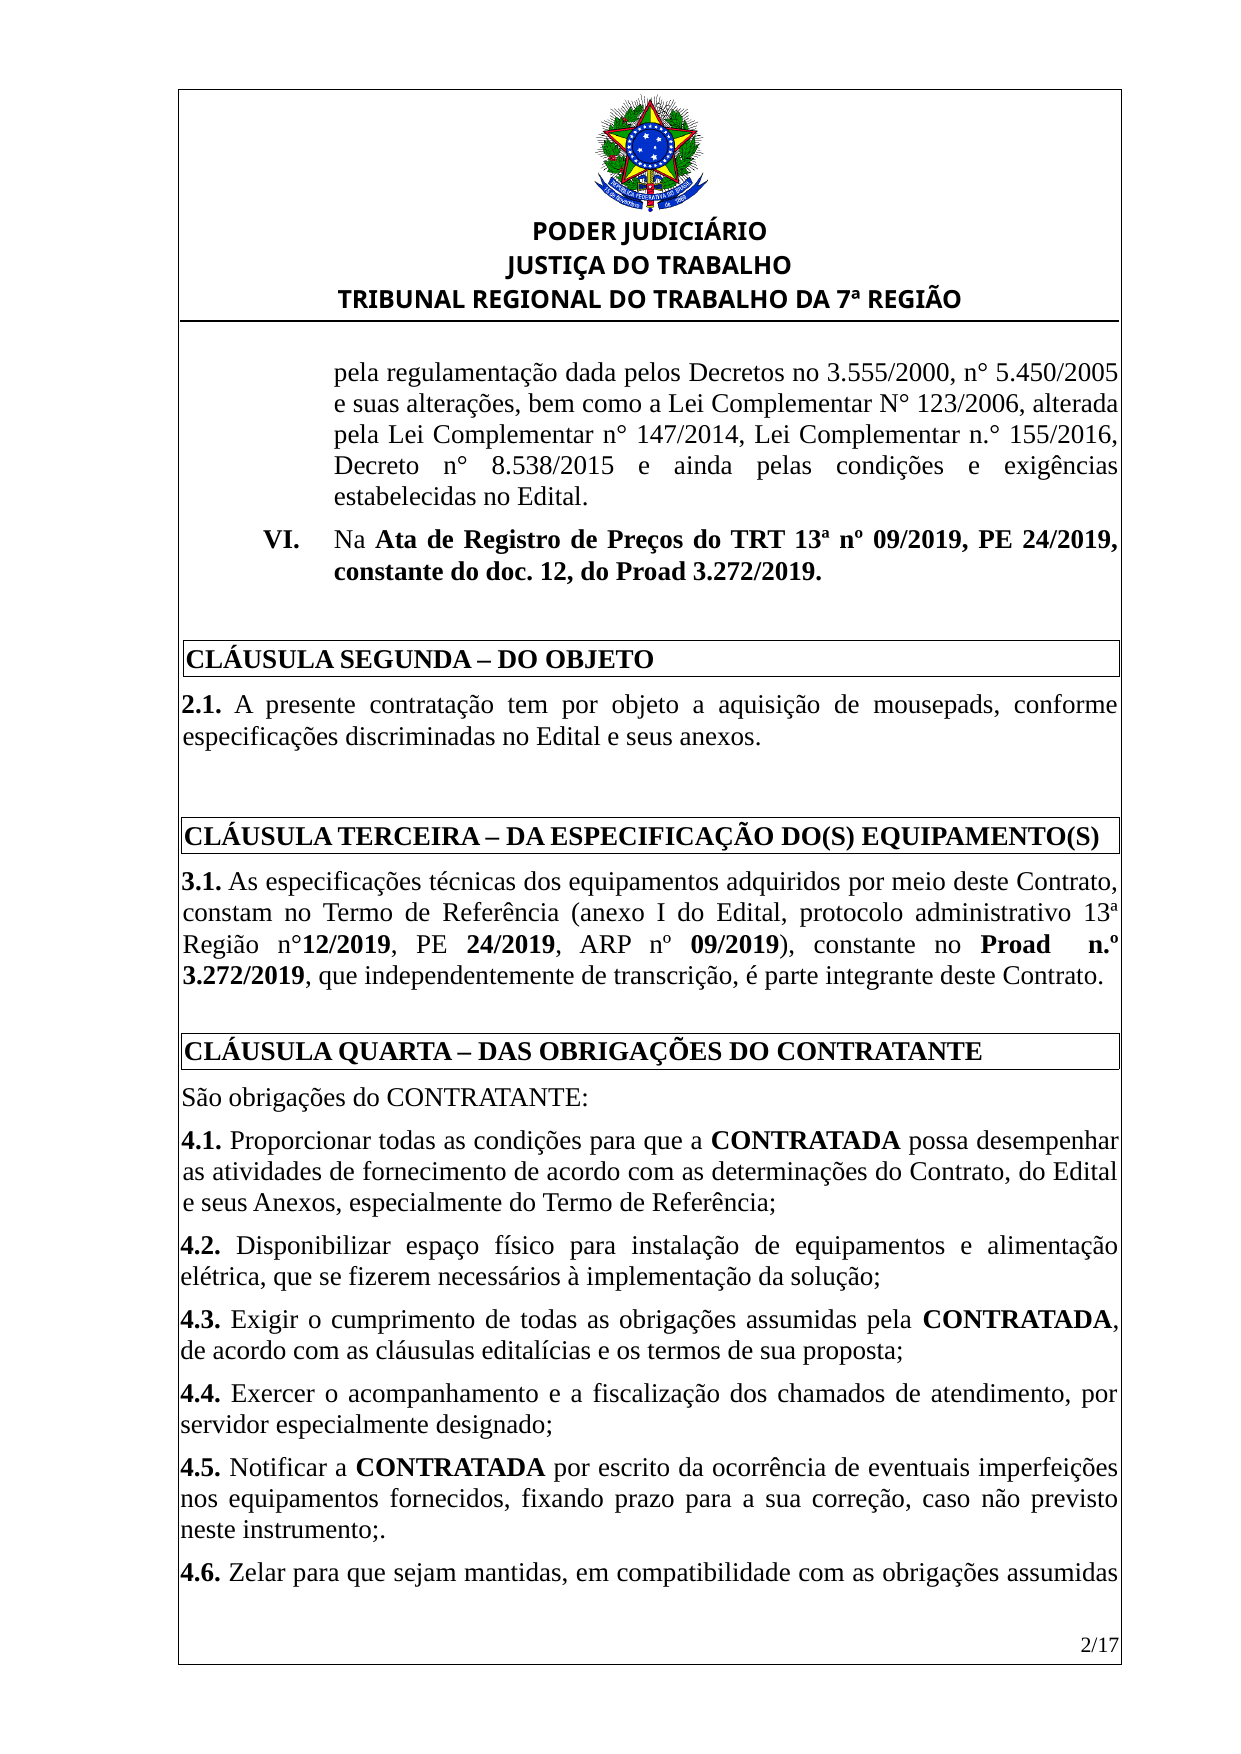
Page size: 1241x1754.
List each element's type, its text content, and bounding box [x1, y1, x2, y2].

text São obrigações do CONTRATANTE: [181, 1081, 1119, 1112]
text 3.1. As especificações técnicas dos equipamentos adquiridos por meio deste Contrato, constam no Termo de Referência (anexo I do Edital, protocolo administrativo 13ª Região n°12/2019, PE 24/2019, ARP nº 09/2019), constante no Proad n.º 3.272/2019, que independentemente de transcrição, é parte integrante deste Contrato. [181, 865, 1119, 990]
text 4.4. Exercer o acompanhamento e a fiscalização dos chamados de atendimento, por servidor especialmente designado; [180, 1377, 1119, 1439]
text 4.5. Notificar a CONTRATADA por escrito da ocorrência de eventuais imperfeições nos equipamentos fornecidos, fixando prazo para a sua correção, caso não previsto neste instrumento;. [180, 1451, 1119, 1545]
list pela regulamentação dada pelos Decretos no 3.555/2000, n° 5.450/2005 e suas alterações, bem como a Lei Complementar N° 123/2006, alterada pela Lei Complementar n° 147/2014, Lei Complementar n.° 155/2016, Decreto n° 8.538/2015 e ainda pelas condições e exigências estabelecidas no Edital. [263, 356, 1119, 512]
text CLÁUSULA TERCEIRA – DA ESPECIFICAÇÃO DO(S) EQUIPAMENTO(S) [182, 818, 1119, 853]
text 4.1. Proporcionar todas as condições para que a CONTRATADA possa desempenhar as atividades de fornecimento de acordo com as determinações do Contrato, do Edital e seus Anexos, especialmente do Termo de Referência; [181, 1124, 1119, 1217]
text 4.2. Disponibilizar espaço físico para instalação de equipamentos e alimentação elétrica, que se fizerem necessários à implementação da solução; [180, 1229, 1119, 1291]
text 2.1. A presente contratação tem por objeto a aquisição de mousepads, conforme especificações discriminadas no Edital e seus anexos. [181, 688, 1119, 751]
text 4.6. Zelar para que sejam mantidas, em compatibilidade com as obrigações assumidas [180, 1557, 1119, 1588]
list Na Ata de Registro de Preços do TRT 13ª nº 09/2019, PE 24/2019, constante do doc. 12, do Proad 3.272/2019. [263, 523, 1119, 586]
text CLÁUSULA SEGUNDA – DO OBJETO [184, 641, 1119, 676]
text CLÁUSULA QUARTA – DAS OBRIGAÇÕES DO CONTRATANTE [182, 1034, 1119, 1069]
text 4.3. Exigir o cumprimento de todas as obrigações assumidas pela CONTRATADA, de acordo com as cláusulas editalícias e os termos de sua proposta; [180, 1303, 1119, 1366]
